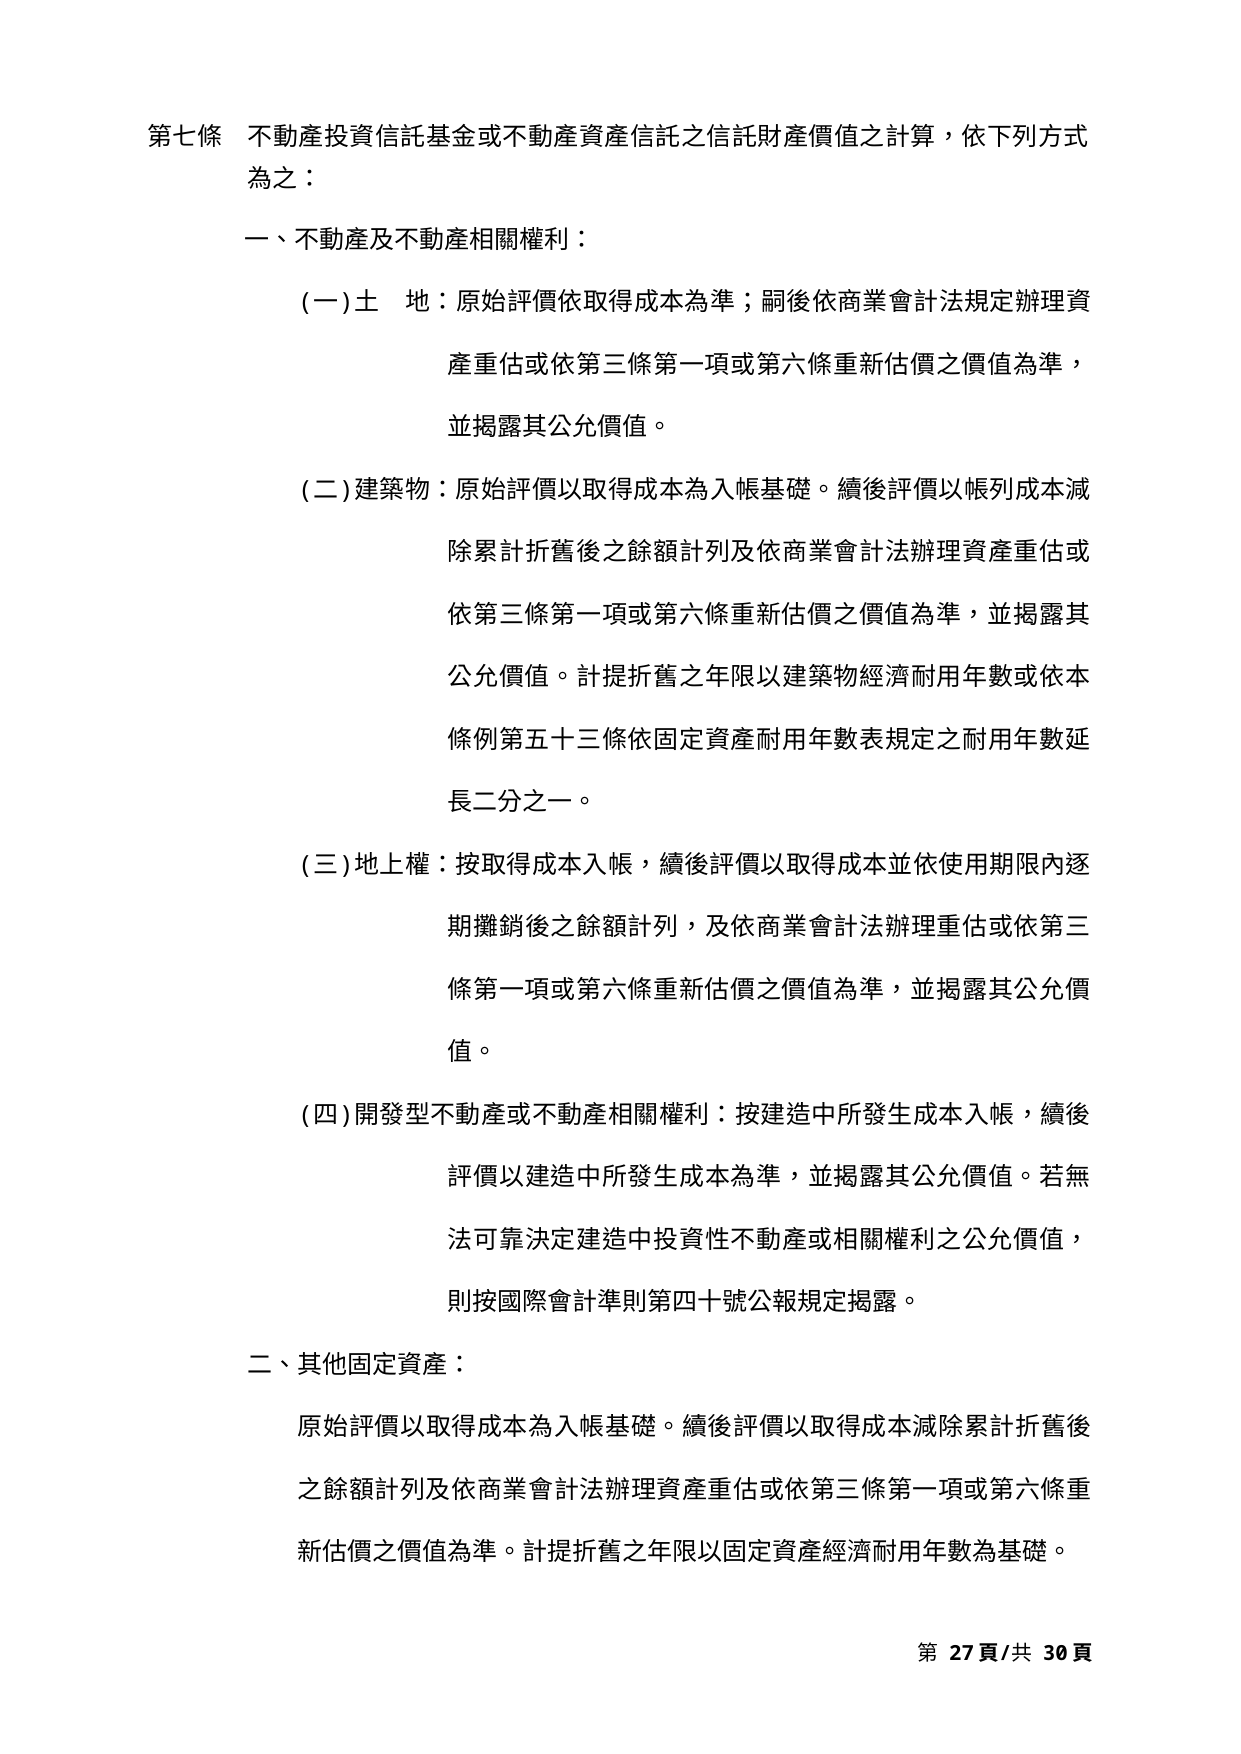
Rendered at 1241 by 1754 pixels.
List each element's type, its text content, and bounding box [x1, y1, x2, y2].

text (二)建築物：原始評價以取得成本為入帳基礎。續後評價以帳列成本減除累計折舊後之餘額計列及依商業會計法辦理資產重估或依第三條第一項或第六條重新估價之價值為準，並揭露其公允價值。計提折舊之年限以建築物經濟耐用年數或依本條例第五十三條依固定資產耐用年數表規定之耐用年數延長二分之一。 [298, 446, 1092, 821]
text 二、其他固定資產： [148, 1321, 1092, 1383]
text (三)地上權：按取得成本入帳，續後評價以取得成本並依使用期限內逐期攤銷後之餘額計列，及依商業會計法辦理重估或依第三條第一項或第六條重新估價之價值為準，並揭露其公允價值。 [298, 821, 1092, 1071]
text 一、不動產及不動產相關權利： [148, 196, 1092, 258]
text 第七條 不動產投資信託基金或不動產資產信託之信託財產價值之計算，依下列方式為之： [148, 112, 1092, 196]
text (一)土 地：原始評價依取得成本為準；嗣後依商業會計法規定辦理資產重估或依第三條第一項或第六條重新估價之價值為準，並揭露其公允價值。 [298, 258, 1092, 446]
text 原始評價以取得成本為入帳基礎。續後評價以取得成本減除累計折舊後之餘額計列及依商業會計法辦理資產重估或依第三條第一項或第六條重新估價之價值為準。計提折舊之年限以固定資產經濟耐用年數為基礎。 [298, 1383, 1092, 1571]
text (四)開發型不動產或不動產相關權利：按建造中所發生成本入帳，續後評價以建造中所發生成本為準，並揭露其公允價值。若無法可靠決定建造中投資性不動產或相關權利之公允價值，則按國際會計準則第四十號公報規定揭露。 [298, 1071, 1092, 1321]
